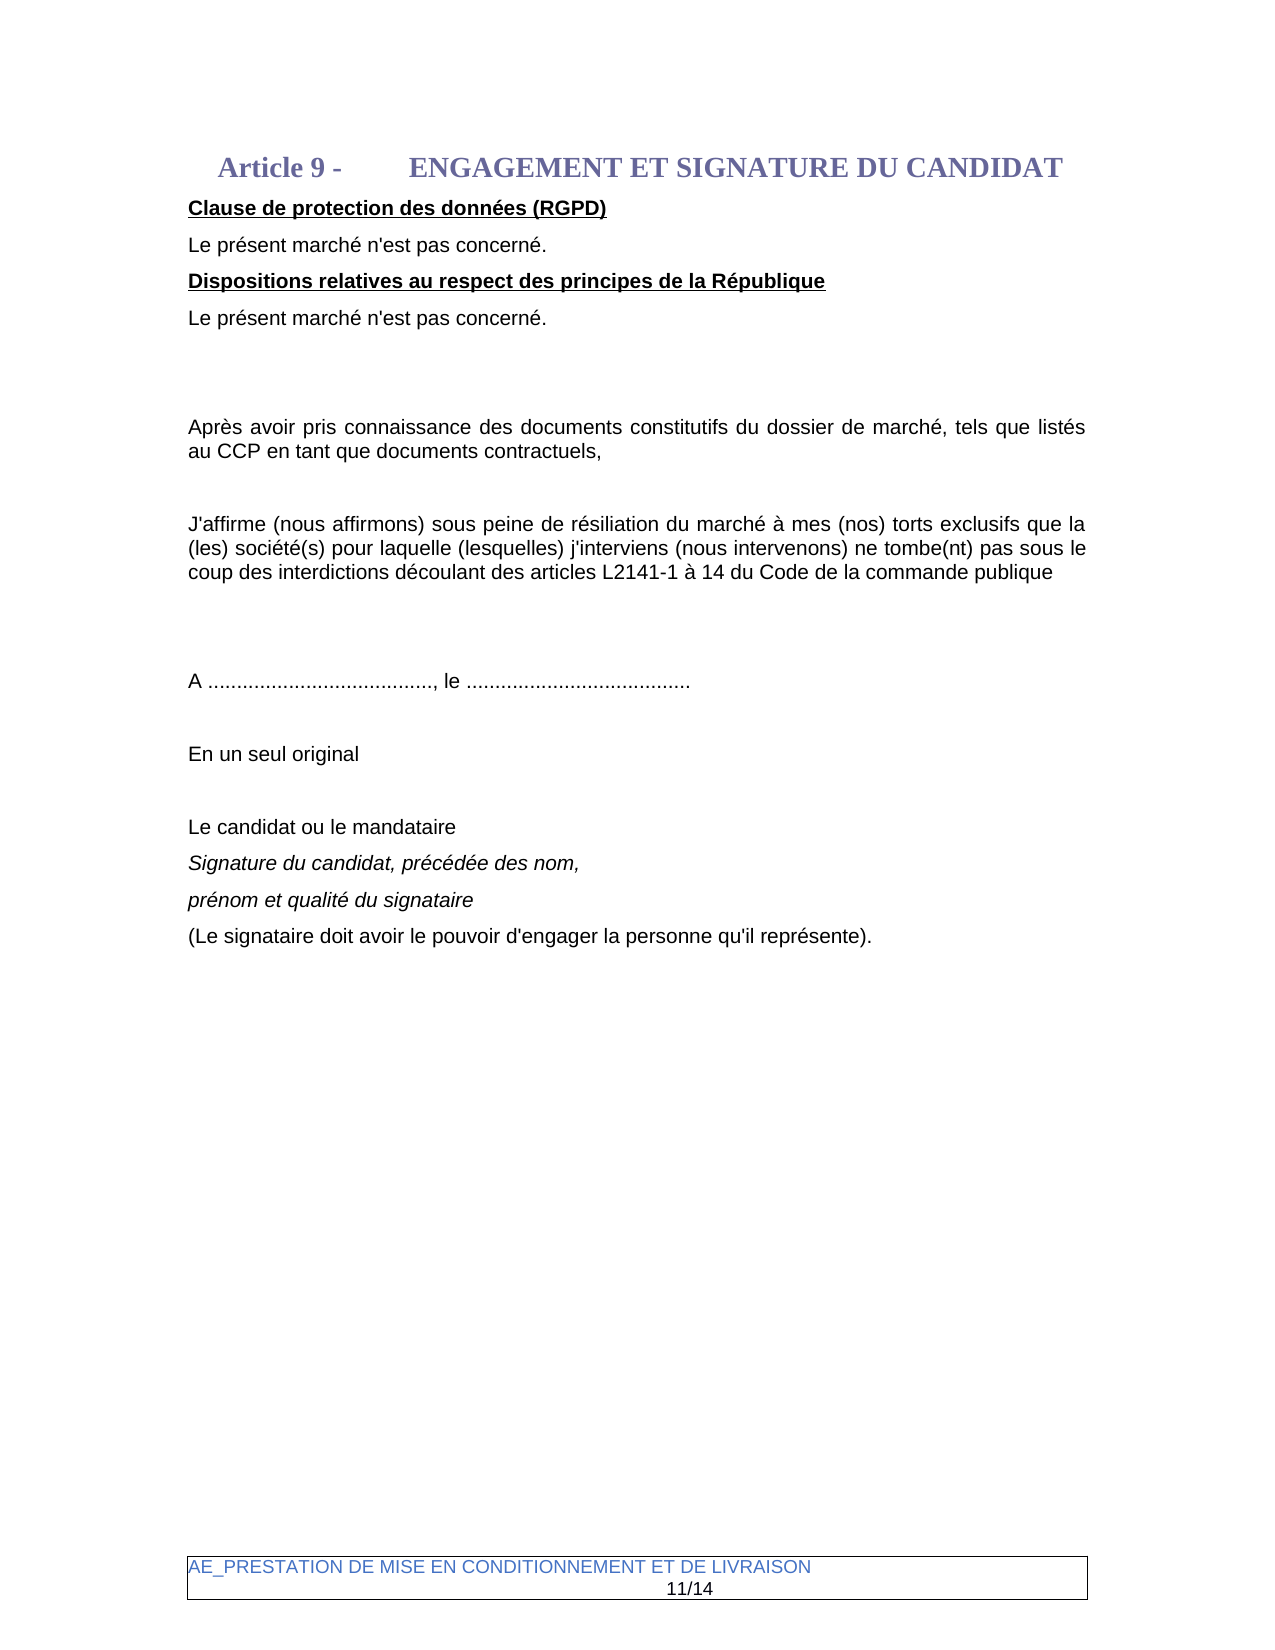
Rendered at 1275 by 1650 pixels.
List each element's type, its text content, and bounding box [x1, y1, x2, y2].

text Le candidat ou le mandataire [188, 815, 1087, 839]
text A ......................................., le ....................................... [188, 669, 1087, 693]
subtitle ENGAGEMENT ET SIGNATURE DU CANDIDAT [188, 150, 1087, 183]
text Dispositions relatives au respect des principes de la République [188, 269, 1087, 293]
text (Le signataire doit avoir le pouvoir d'engager la personne qu'il représente). [188, 924, 1087, 948]
text Signature du candidat, précédée des nom, [188, 851, 1087, 875]
text Clause de protection des données (RGPD) [188, 196, 1087, 220]
text Le présent marché n'est pas concerné. [188, 305, 1087, 329]
text Après avoir pris connaissance des documents constitutifs du dossier de marché, tels que listés au CCP en tant que documents contractuels, [188, 415, 1087, 463]
text En un seul original [188, 742, 1087, 766]
text J'affirme (nous affirmons) sous peine de résiliation du marché à mes (nos) torts exclusifs que la (les) société(s) pour laquelle (lesquelles) j'interviens (nous intervenons) ne tombe(nt) pas sous le coup des interdictions découlant des articles L2141-1 à 14 du Code de la commande publique [188, 512, 1087, 583]
text prénom et qualité du signataire [188, 888, 1087, 912]
text Le présent marché n'est pas concerné. [188, 232, 1087, 256]
